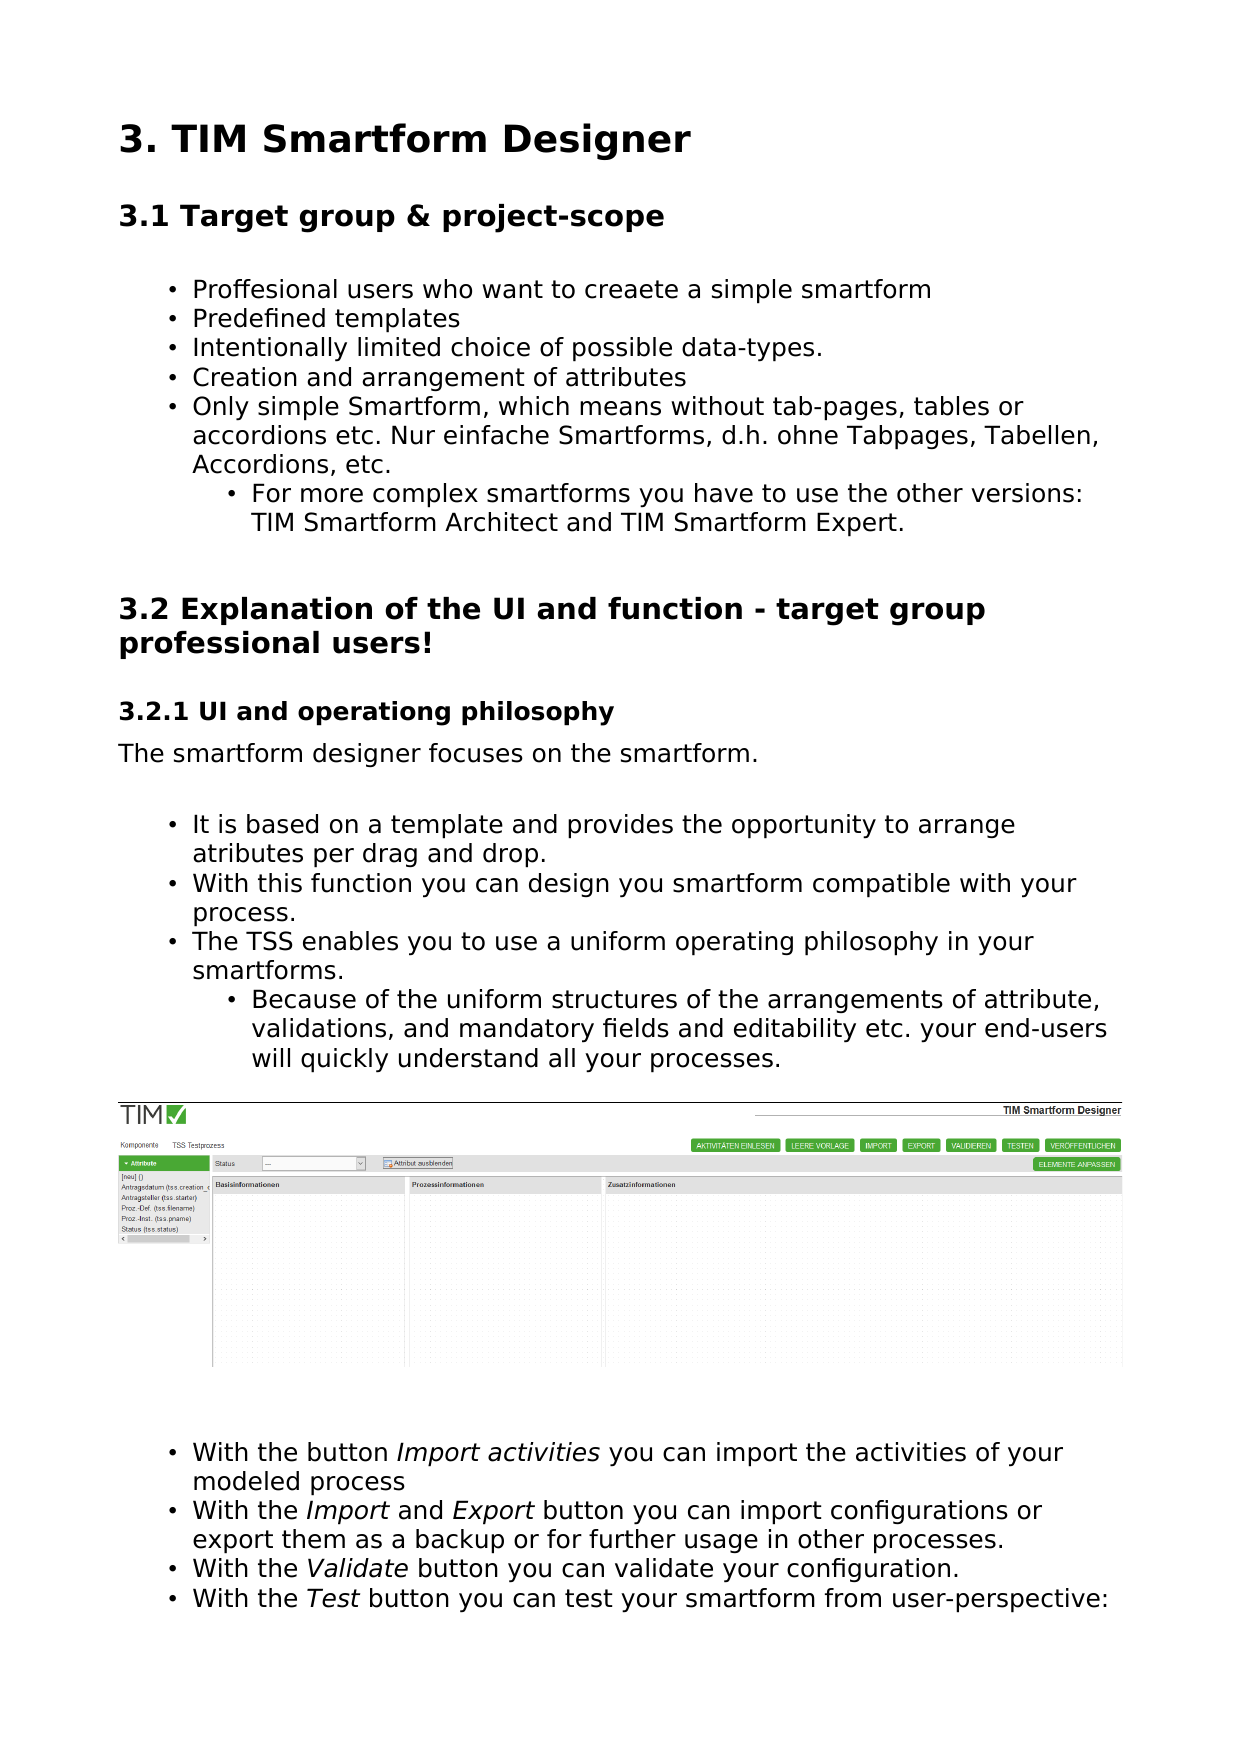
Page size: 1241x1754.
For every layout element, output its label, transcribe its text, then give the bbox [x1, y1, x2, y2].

list For more complex smartforms you have to use the other versions: TIM Smartform Architect and TIM Smartform Expert. [236, 479, 1122, 538]
subtitle 3.2 Explanation of the UI and function - target group professional users! [118, 592, 1122, 660]
subtitle 3.1 Target group & project-scope [118, 199, 1122, 233]
list It is based on a template and provides the opportunity to arrange atributes per drag and drop. [177, 810, 1122, 869]
list Predefined templates [177, 304, 1122, 333]
list With the Validate button you can validate your configuration. [177, 1555, 1122, 1584]
list With the Import and Export button you can import configurations or export them as a backup or for further usage in other processes. [177, 1496, 1122, 1555]
subtitle 3. TIM Smartform Designer [118, 118, 1122, 162]
list Proffesional users who want to creaete a simple smartform [177, 275, 1122, 304]
list Creation and arrangement of attributes [177, 363, 1122, 392]
list With the button Import activities you can import the activities of your modeled process [177, 1438, 1122, 1496]
list The TSS enables you to use a uniform operating philosophy in your smartforms. [177, 927, 1122, 985]
list Because of the uniform structures of the arrangements of attribute, validations, and mandatory fields and editability etc. your end-users will quickly understand all your processes. [236, 985, 1122, 1073]
list With this function you can design you smartform compatible with your process. [177, 869, 1122, 927]
text The smartform designer focuses on the smartform. [118, 739, 1122, 768]
subtitle 3.2.1 UI and operationg philosophy [118, 698, 1122, 727]
picture [118, 1102, 1123, 1367]
list Only simple Smartform, which means without tab-pages, tables or accordions etc. Nur einfache Smartforms, d.h. ohne Tabpages, Tabellen, Accordions, etc. [177, 392, 1122, 479]
list With the Test button you can test your smartform from user-perspective: [177, 1584, 1122, 1613]
list Intentionally limited choice of possible data-types. [177, 333, 1122, 363]
